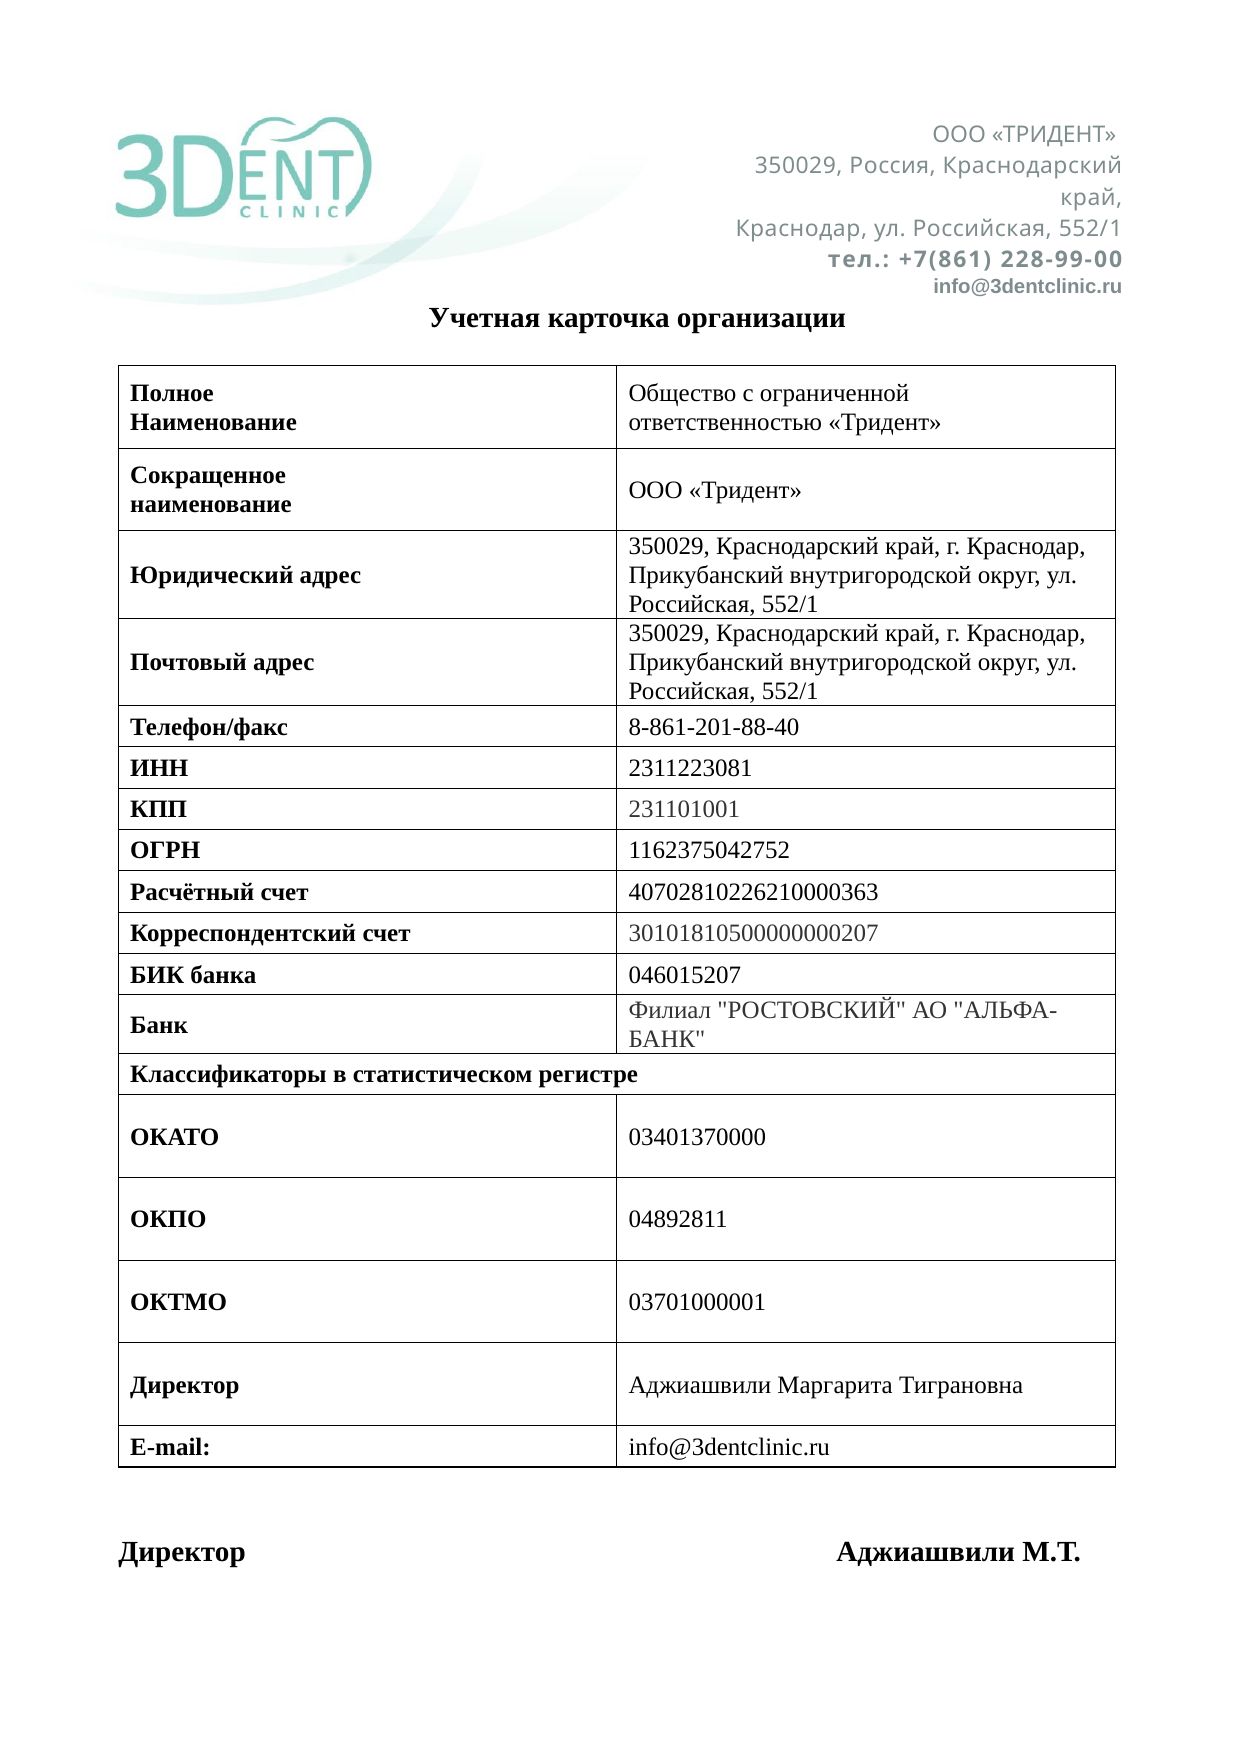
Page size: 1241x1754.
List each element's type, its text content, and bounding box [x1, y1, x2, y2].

table_cell Классификаторы в статистическом регистре [119, 1054, 1115, 1094]
table_cell 03401370000 [617, 1095, 1115, 1177]
table_cell Расчётный счет [119, 871, 616, 912]
table_cell Директор [119, 1343, 616, 1425]
table_cell Корреспондентский счет [119, 913, 616, 953]
table_cell Банк [119, 995, 616, 1053]
text 350029, Россия, Краснодарский край, [714, 149, 1122, 212]
table_cell ОКАТО [119, 1095, 616, 1177]
table_cell 40702810226210000363 [617, 871, 1115, 912]
text INУчетная карточка организации [714, 298, 1122, 336]
table_cell Сокращенное наименование [119, 449, 616, 530]
text Директор Аджиашвили М.Т. [118, 1534, 1122, 1568]
table_cell 8-861-201-88-40 [617, 706, 1115, 746]
text ООО «ТРИДЕНТ» [714, 118, 1122, 149]
table_cell 046015207 [617, 954, 1115, 994]
table_cell БИК банка [119, 954, 616, 994]
table_cell ОКПО [119, 1178, 616, 1259]
table_cell КПП [119, 789, 616, 829]
table_cell 04892811 [617, 1178, 1115, 1259]
table_cell Телефон/факс [119, 706, 616, 746]
table_cell Юридический адрес [119, 531, 616, 617]
table_cell Аджиашвили Маргарита Тиграновна [617, 1343, 1115, 1425]
table_cell 03701000001 [617, 1261, 1115, 1342]
table_cell 2311223081 [617, 747, 1115, 787]
table_header Полное Наименование [119, 366, 616, 447]
text info@3dentclinic.ru [714, 274, 1122, 298]
table_cell 231101001 [617, 789, 1115, 829]
table_cell 350029, Краснодарский край, г. Краснодар, Прикубанский внутригородской округ, ул. Российская, 552/1 [617, 619, 1115, 705]
table_cell 30101810500000000207 [617, 913, 1115, 953]
text Краснодар, ул. Российская, 552/1 [714, 212, 1122, 243]
table_cell 1162375042752 [617, 830, 1115, 870]
table_header Общество с ограниченной ответственностью «Тридент» [617, 366, 1115, 447]
table_cell 350029, Краснодарский край, г. Краснодар, Прикубанский внутригородской округ, ул. Российская, 552/1 [617, 531, 1115, 617]
table_cell info@3dentclinic.ru [617, 1426, 1115, 1466]
table_cell ОКТМО [119, 1261, 616, 1342]
table_cell ИНН [119, 747, 616, 787]
table_cell ОГРН [119, 830, 616, 870]
table_cell Филиал "РОСТОВСКИЙ" АО "АЛЬФА-БАНК" [617, 995, 1115, 1053]
table_cell Почтовый адрес [119, 619, 616, 705]
text тел.: +7(861) 228-99-00 [714, 243, 1122, 274]
picture [0, 57, 714, 362]
table_cell ООО «Тридент» [617, 449, 1115, 530]
table_cell E-mail: [119, 1426, 616, 1466]
